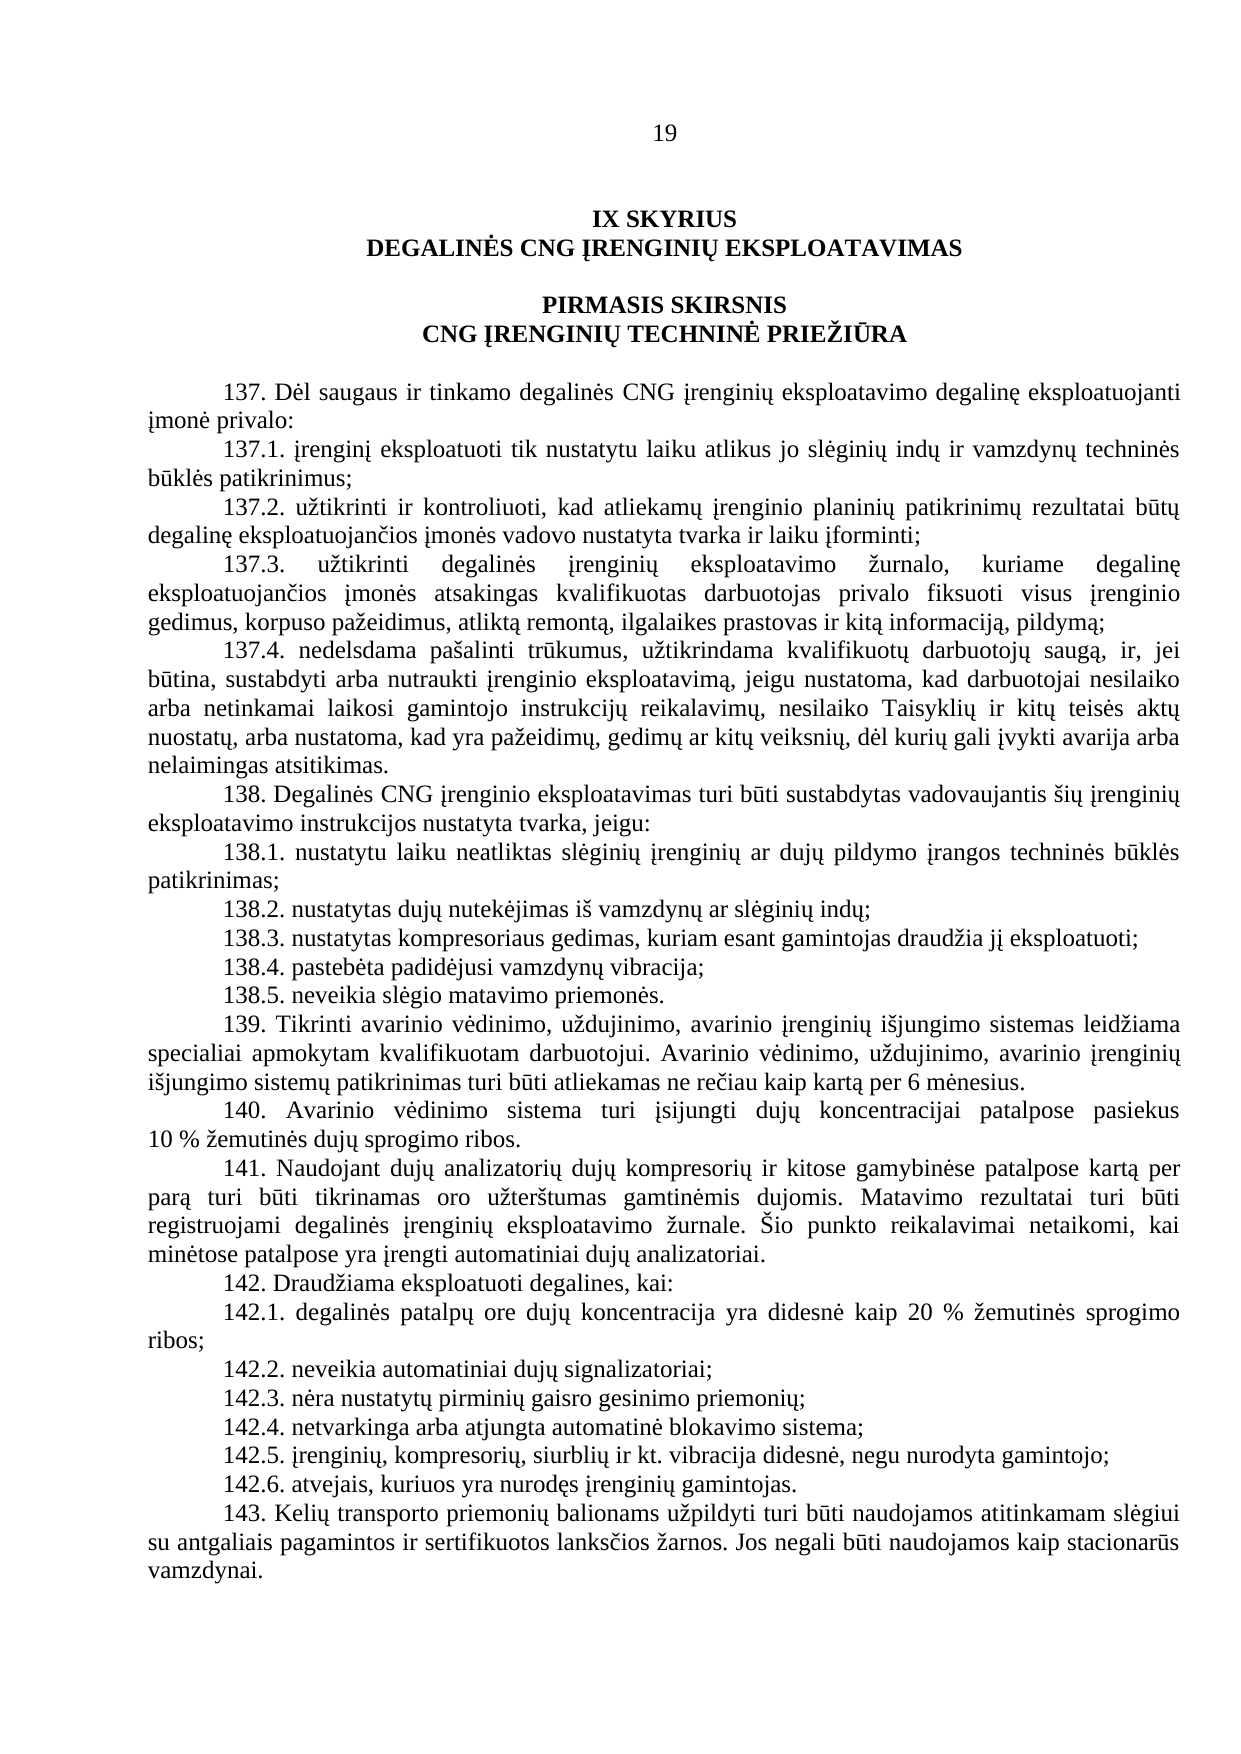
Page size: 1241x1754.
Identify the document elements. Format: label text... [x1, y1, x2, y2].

text 137.2. užtikrinti ir kontroliuoti, kad atliekamų įrenginio planinių patikrinimų rezultatai būtų degalinę eksploatuojančios įmonės vadovo nustatyta tvarka ir laiku įforminti; [148, 492, 1181, 549]
text 138.3. nustatytas kompresoriaus gedimas, kuriam esant gamintojas draudžia jį eksploatuoti; [148, 923, 1181, 952]
text 138. Degalinės CNG įrenginio eksploatavimas turi būti sustabdytas vadovaujantis šių įrenginių eksploatavimo instrukcijos nustatyta tvarka, jeigu: [148, 779, 1181, 837]
text IX SKYRIUS [148, 204, 1181, 233]
text 140. Avarinio vėdinimo sistema turi įsijungti dujų koncentracijai patalpose pasiekus 10 % žemutinės dujų sprogimo ribos. [148, 1096, 1181, 1153]
text DEGALINĖS CNG ĮRENGINIŲ EKSPLOATAVIMAS [148, 233, 1181, 262]
text 138.1. nustatytu laiku neatliktas slėginių įrenginių ar dujų pildymo įrangos techninės būklės patikrinimas; [148, 837, 1181, 894]
text 142.5. įrenginių, kompresorių, siurblių ir kt. vibracija didesnė, negu nurodyta gamintojo; [148, 1441, 1181, 1469]
text CNG ĮRENGINIŲ TECHNINĖ PRIEŽIŪRA [148, 319, 1181, 348]
text 142. Draudžiama eksploatuoti degalines, kai: [148, 1268, 1181, 1297]
text 139. Tikrinti avarinio vėdinimo, uždujinimo, avarinio įrenginių išjungimo sistemas leidžiama specialiai apmokytam kvalifikuotam darbuotojui. Avarinio vėdinimo, uždujinimo, avarinio įrenginių išjungimo sistemų patikrinimas turi būti atliekamas ne rečiau kaip kartą per 6 mėnesius. [148, 1009, 1181, 1096]
text 141. Naudojant dujų analizatorių dujų kompresorių ir kitose gamybinėse patalpose kartą per parą turi būti tikrinamas oro užterštumas gamtinėmis dujomis. Matavimo rezultatai turi būti registruojami degalinės įrenginių eksploatavimo žurnale. Šio punkto reikalavimai netaikomi, kai minėtose patalpose yra įrengti automatiniai dujų analizatoriai. [148, 1153, 1181, 1268]
text 137.1. įrenginį eksploatuoti tik nustatytu laiku atlikus jo slėginių indų ir vamzdynų techninės būklės patikrinimus; [148, 434, 1181, 492]
text 138.2. nustatytas dujų nutekėjimas iš vamzdynų ar slėginių indų; [148, 894, 1181, 923]
text 142.2. neveikia automatiniai dujų signalizatoriai; [148, 1354, 1181, 1383]
text 143. Kelių transporto priemonių balionams užpildyti turi būti naudojamos atitinkamam slėgiui su antgaliais pagamintos ir sertifikuotos lanksčios žarnos. Jos negali būti naudojamos kaip stacionarūs vamzdynai. [148, 1498, 1181, 1584]
text 138.5. neveikia slėgio matavimo priemonės. [148, 981, 1181, 1009]
text 142.1. degalinės patalpų ore dujų koncentracija yra didesnė kaip 20 % žemutinės sprogimo ribos; [148, 1297, 1181, 1354]
text 142.4. netvarkinga arba atjungta automatinė blokavimo sistema; [148, 1412, 1181, 1441]
text 137. Dėl saugaus ir tinkamo degalinės CNG įrenginių eksploatavimo degalinę eksploatuojanti įmonė privalo: [148, 377, 1181, 434]
text 137.4. nedelsdama pašalinti trūkumus, užtikrindama kvalifikuotų darbuotojų saugą, ir, jei būtina, sustabdyti arba nutraukti įrenginio eksploatavimą, jeigu nustatoma, kad darbuotojai nesilaiko arba netinkamai laikosi gamintojo instrukcijų reikalavimų, nesilaiko Taisyklių ir kitų teisės aktų nuostatų, arba nustatoma, kad yra pažeidimų, gedimų ar kitų veiksnių, dėl kurių gali įvykti avarija arba nelaimingas atsitikimas. [148, 636, 1181, 779]
text 142.3. nėra nustatytų pirminių gaisro gesinimo priemonių; [148, 1383, 1181, 1412]
text 142.6. atvejais, kuriuos yra nurodęs įrenginių gamintojas. [148, 1469, 1181, 1498]
text 138.4. pastebėta padidėjusi vamzdynų vibracija; [148, 952, 1181, 981]
text PIRMASIS SKIRSNIS [148, 291, 1181, 319]
text 137.3. užtikrinti degalinės įrenginių eksploatavimo žurnalo, kuriame degalinę eksploatuojančios įmonės atsakingas kvalifikuotas darbuotojas privalo fiksuoti visus įrenginio gedimus, korpuso pažeidimus, atliktą remontą, ilgalaikes prastovas ir kitą informaciją, pildymą; [148, 549, 1181, 636]
